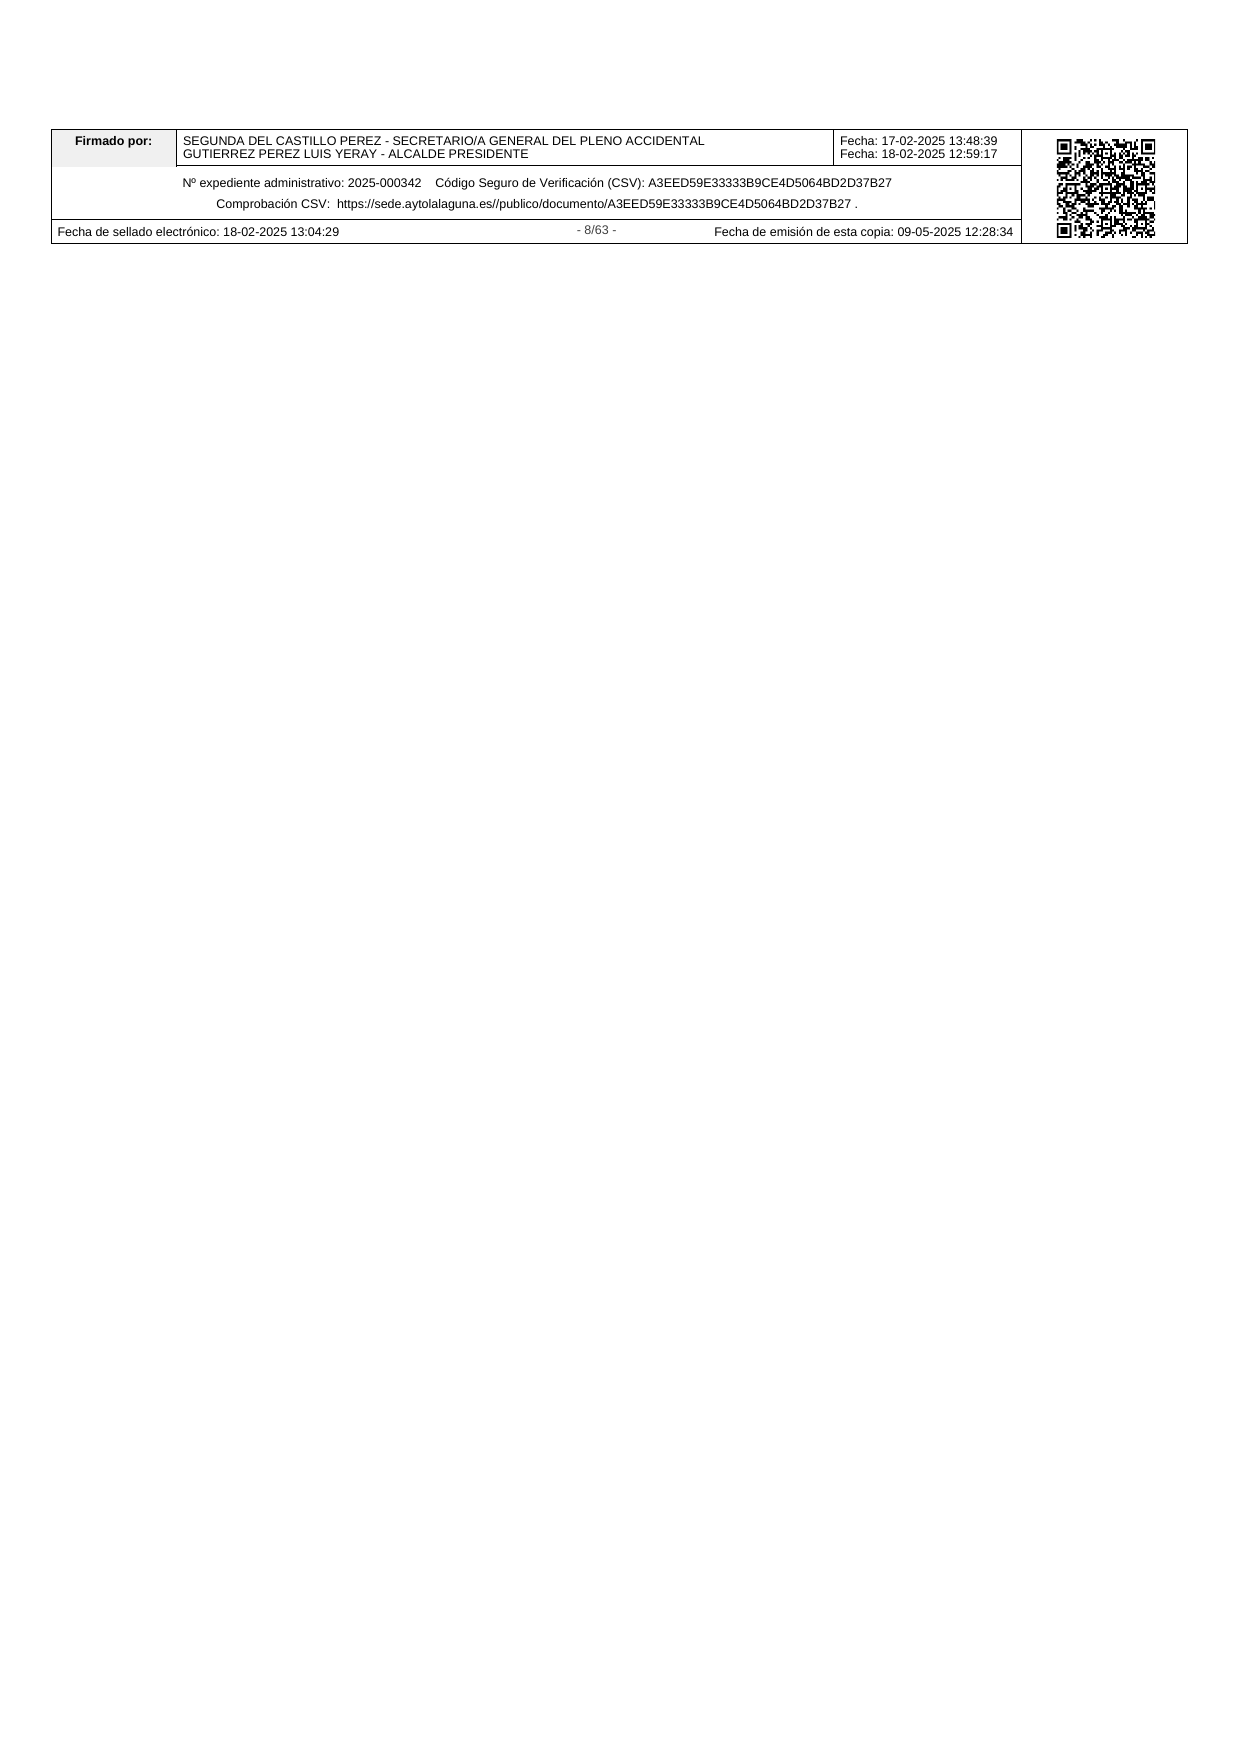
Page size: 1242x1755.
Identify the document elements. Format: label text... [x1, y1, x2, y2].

table_header SEGUNDA DEL CASTILLO PEREZ - SECRETARIO/A GENERAL DEL PLENO ACCIDENTAL GUTIERREZ PEREZ LUIS YERAY - ALCALDE PRESIDENTE [177, 130, 833, 165]
table_header Firmado por: [52, 130, 176, 165]
table_cell Fecha de sellado electrónico: 18-02-2025 13:04:29 - 8/63 - Fecha de emisión de esta copia: 09-05-2025 12:28:34 [52, 220, 1021, 242]
table_header [1022, 130, 1187, 242]
table_cell Nº expediente administrativo: 2025-000342 Código Seguro de Verificación (CSV): A3EED59E33333B9CE4D5064BD2D37B27 Comprobación CSV: https://sede.aytolalaguna.es//publico/documento/A3EED59E33333B9CE4D5064BD2D37B27 . [52, 166, 1021, 219]
table_header Fecha: 17-02-2025 13:48:39 Fecha: 18-02-2025 12:59:17 [834, 130, 1021, 165]
